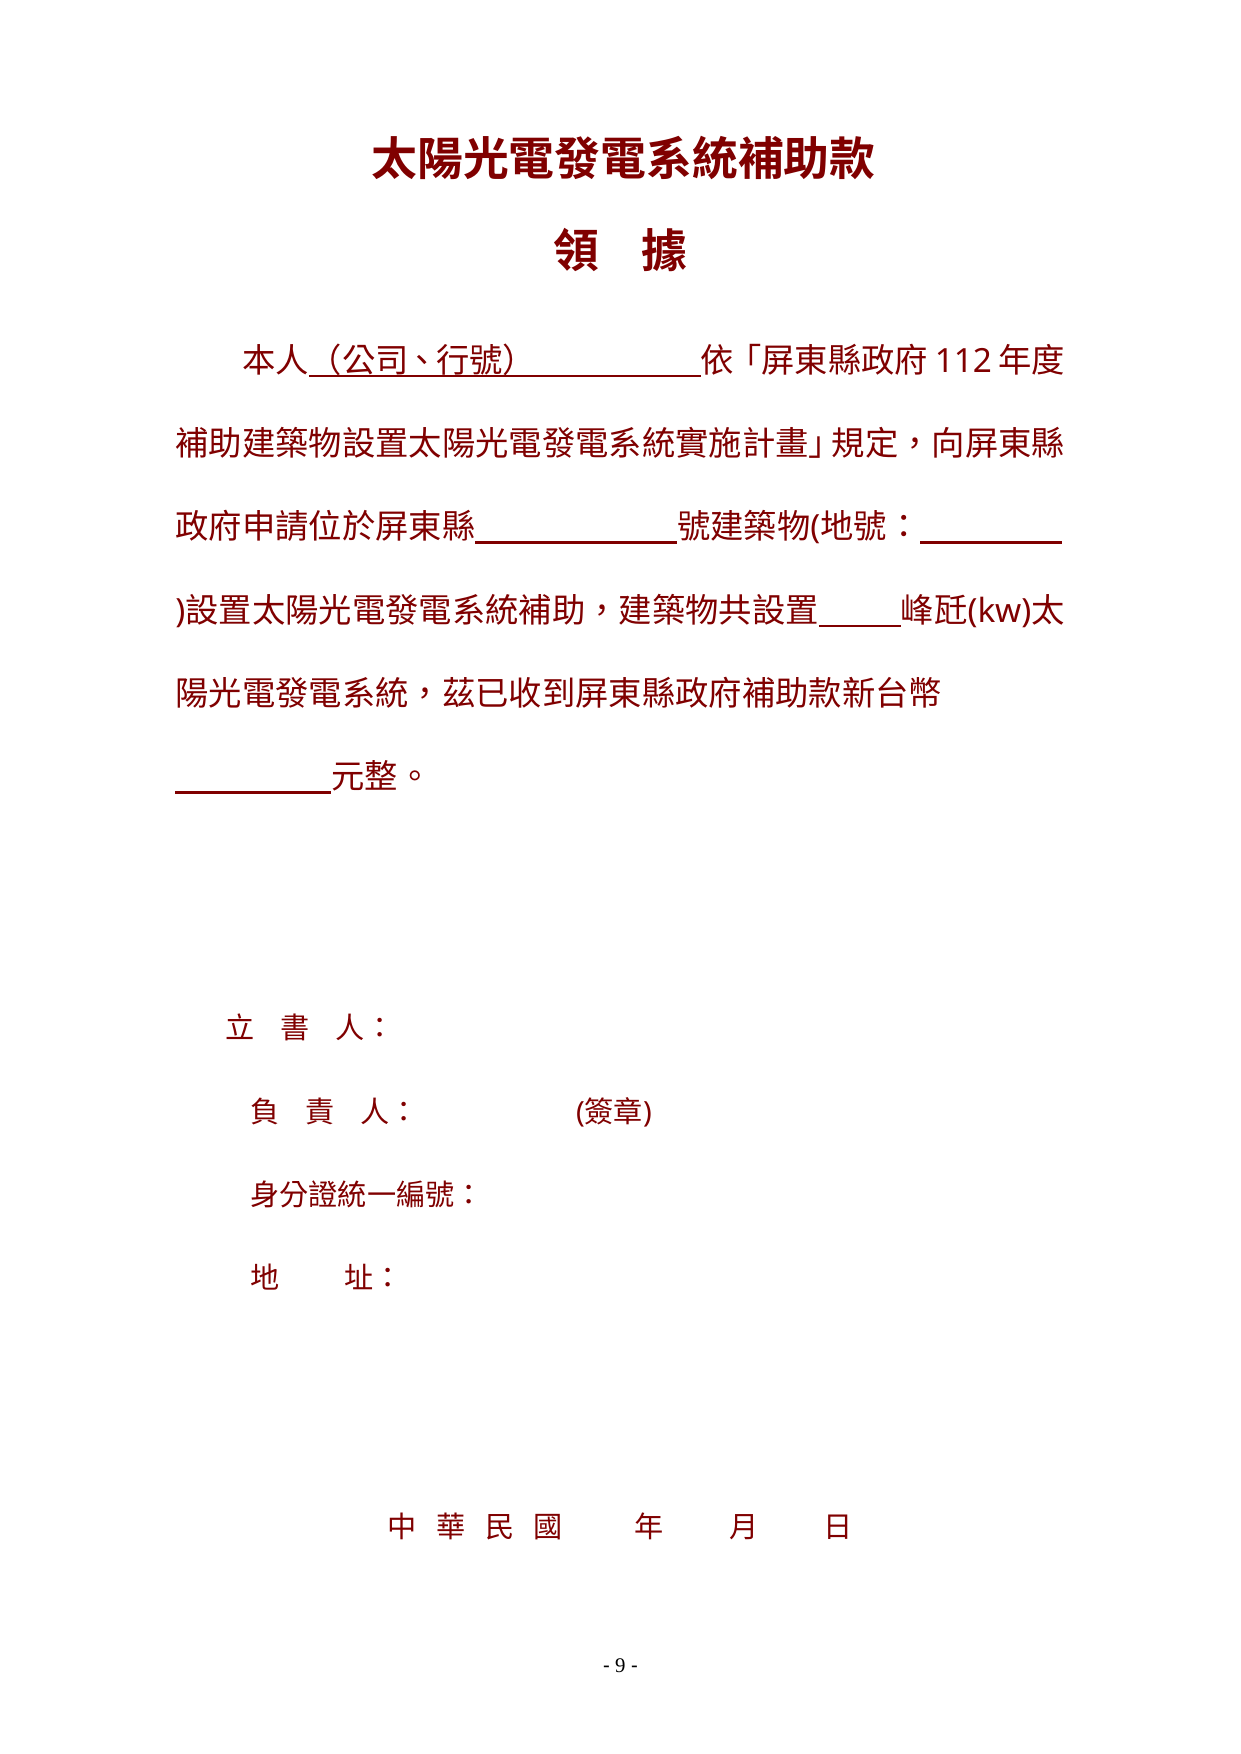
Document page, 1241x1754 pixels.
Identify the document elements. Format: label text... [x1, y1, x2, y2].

text 元整。 [175, 722, 1065, 805]
text 地 址： [250, 1222, 1115, 1305]
text 身分證統一編號： [250, 1139, 1115, 1222]
text 太陽光電發電系統補助款 [125, 123, 1115, 189]
text 本人（公司、行號） 依「屏東縣政府112年度補助建築物設置太陽光電發電系統實施計畫」規定，向屏東縣政府申請位於屏東縣 號建築物(地號： )設置太陽光電發電系統補助，建築物共設置 峰瓩(kw)太陽光電發電系統，茲已收到屏東縣政府補助款新台幣 [175, 305, 1065, 722]
text 領 據 [125, 214, 1115, 280]
text 負 責 人： (簽章) [250, 1055, 1115, 1139]
text 中 華 民 國 年 月 日 [125, 1504, 1115, 1546]
text 立 書 人： [125, 972, 1115, 1055]
